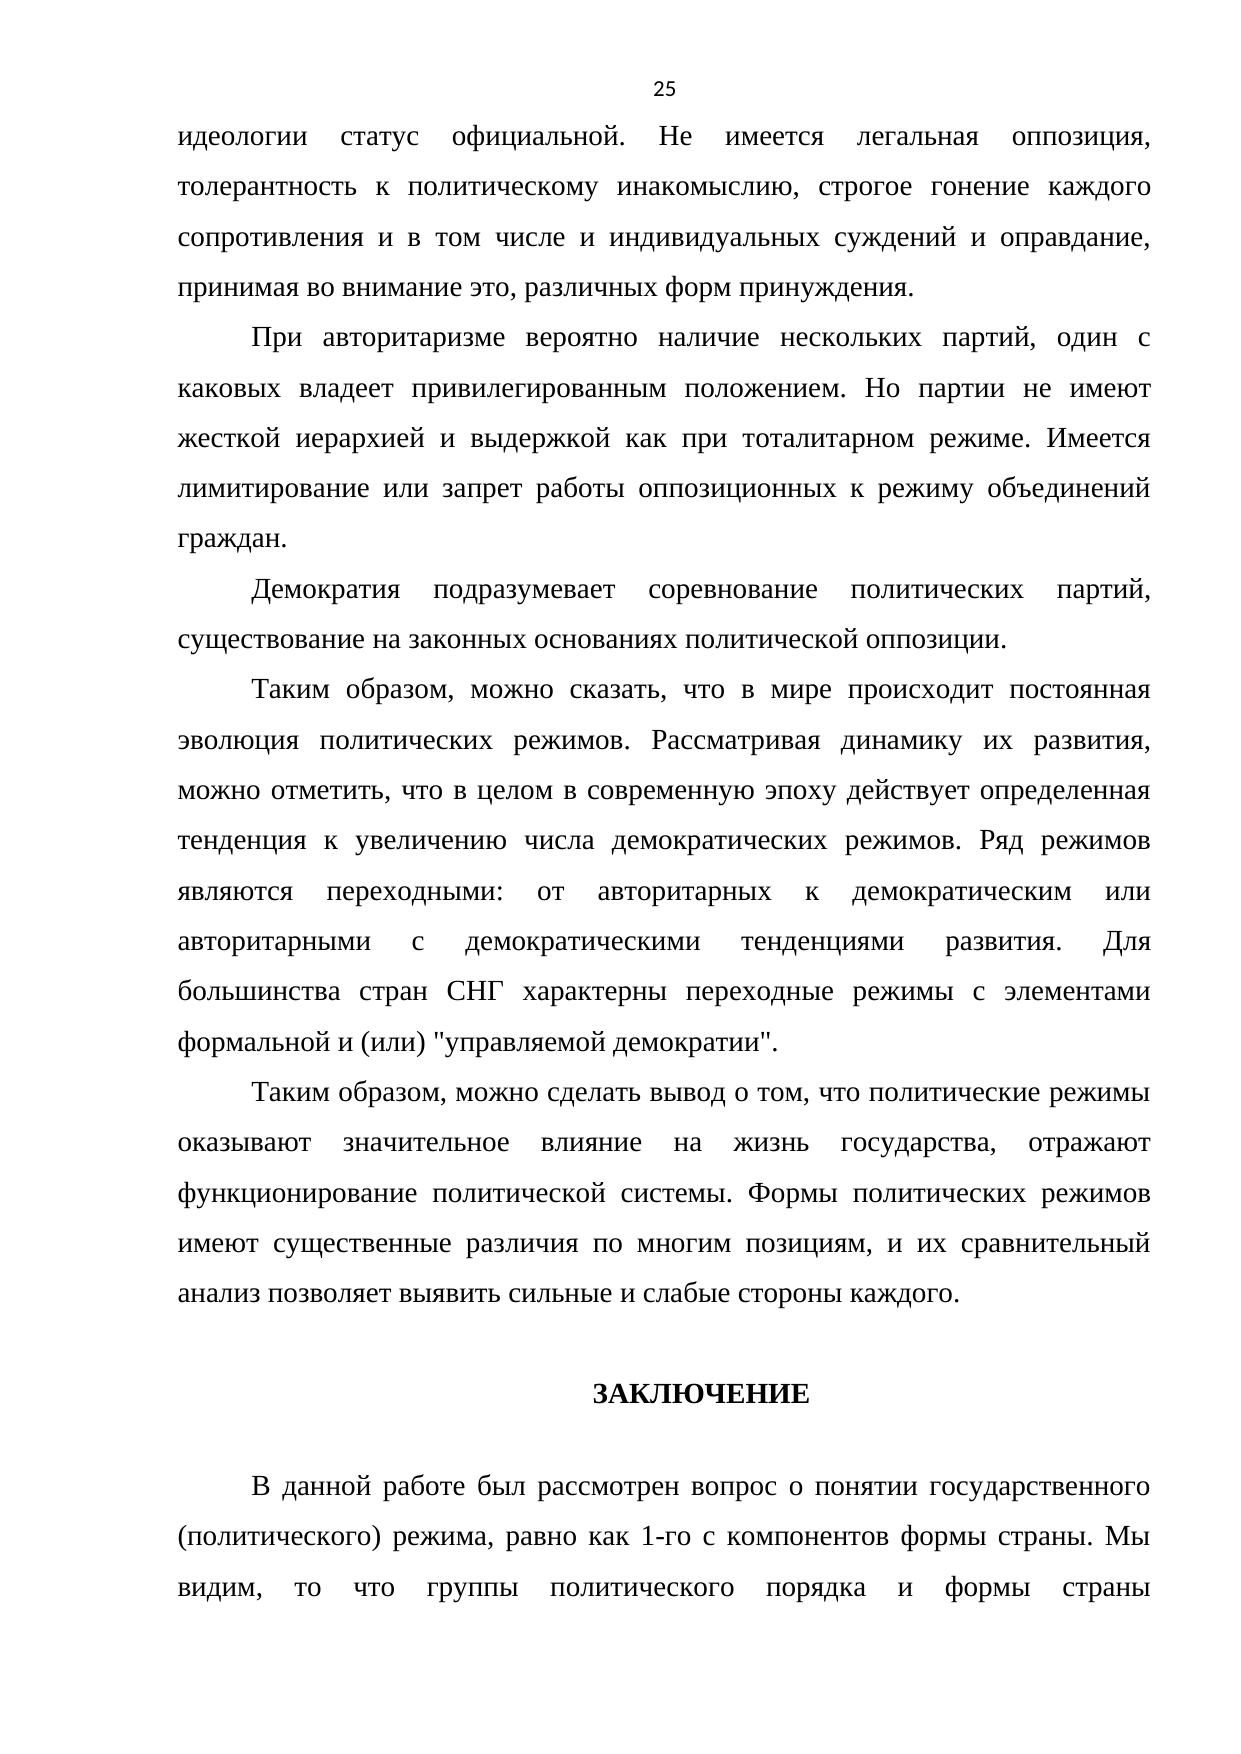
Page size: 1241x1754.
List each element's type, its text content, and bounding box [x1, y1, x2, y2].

text ЗАКЛЮЧЕНИЕ [177, 1376, 1152, 1409]
text идеологии статус официальной. Не имеется легальная оппозиция, толерантность к политическому инакомыслию, строгое гонение каждого сопротивления и в том числе и индивидуальных суждений и оправдание, принимая во внимание это, различных форм принуждения. [177, 118, 1152, 303]
text Демократия подразумевает соревнование политических партий, существование на законных основаниях политической оппозиции. [177, 571, 1152, 655]
text Таким образом, можно сделать вывод о том, что политические режимы оказывают значительное влияние на жизнь государства, отражают функционирование политической системы. Формы политических режимов имеют существенные различия по многим позициям, и их сравнительный анализ позволяет выявить сильные и слабые стороны каждого. [177, 1074, 1152, 1309]
text Таким образом, можно сказать, что в мире происходит постоянная эволюция политических режимов. Рассматривая динамику их развития, можно отметить, что в целом в современную эпоху действует определенная тенденция к увеличению числа демократических режимов. Ряд режимов являются переходными: от авторитарных к демократическим или авторитарными с демократическими тенденциями развития. Для большинства стран СНГ характерны переходные режимы с элементами формальной и (или) "управляемой демократии". [177, 672, 1152, 1057]
text В данной работе был рассмотрен вопрос о понятии государственного (политического) режима, равно как 1-го с компонентов формы страны. Мы видим, то что группы политического порядка и формы страны [177, 1468, 1152, 1602]
text При авторитаризме вероятно наличие нескольких партий, один с каковых владеет привилегированным положением. Но партии не имеют жесткой иерархией и выдержкой как при тоталитарном режиме. Имеется лимитирование или запрет работы оппозиционных к режиму объединений граждан. [177, 319, 1152, 554]
